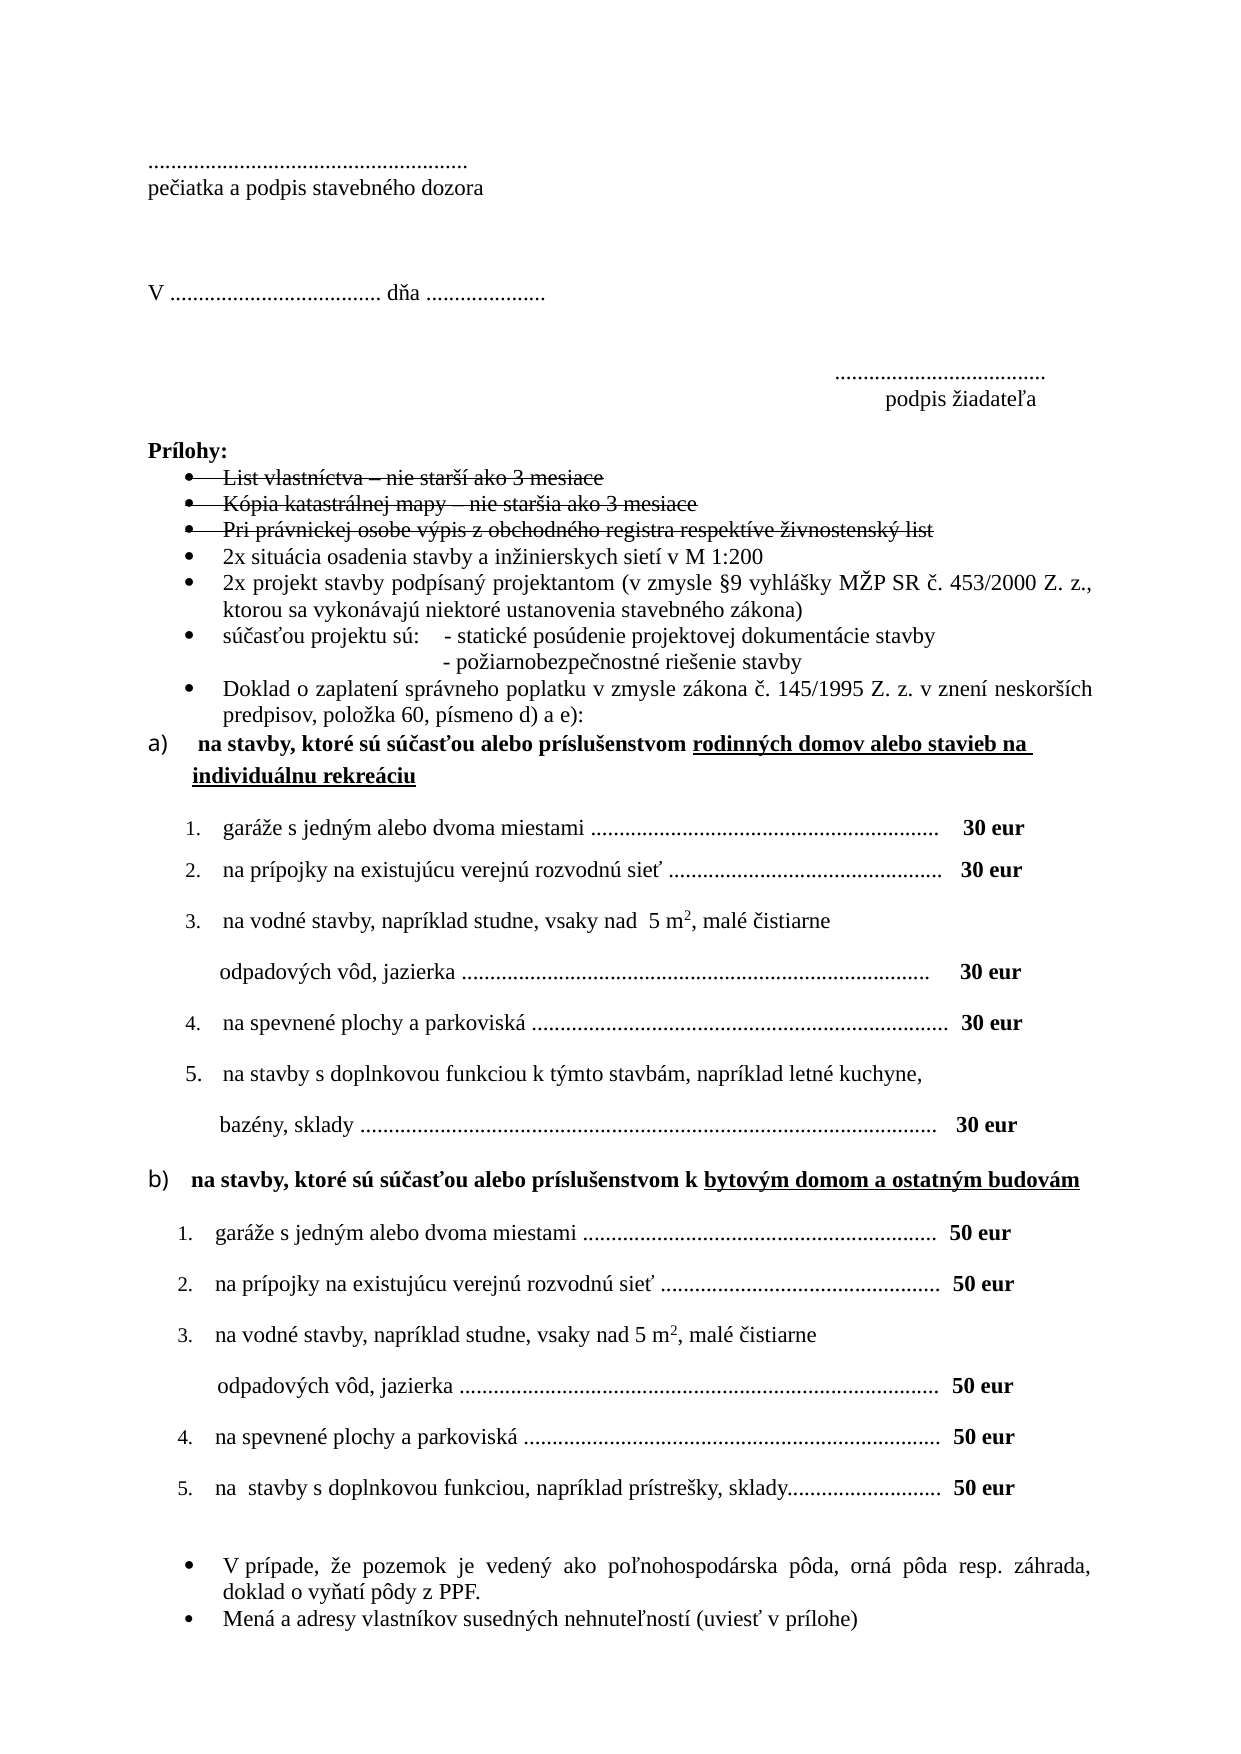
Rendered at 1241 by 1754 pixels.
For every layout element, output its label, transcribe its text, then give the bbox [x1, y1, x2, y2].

text ........................................................ [148, 148, 1093, 174]
list Kópia katastrálnej mapy – nie staršia ako 3 mesiace [185, 490, 1093, 517]
list na stavby s doplnkovou funkciou, napríklad prístrešky, sklady........................... 50 eur [177, 1474, 1093, 1501]
text odpadových vôd, jazierka .................................................................................. 30 eur [185, 958, 1093, 985]
list Mená a adresy vlastníkov susedných nehnuteľností (uviesť v prílohe) [185, 1604, 1093, 1631]
list Pri právnickej osobe výpis z obchodného registra respektíve živnostenský list [185, 517, 1093, 543]
list na vodné stavby, napríklad studne, vsaky nad 5 m2, malé čistiarne [185, 907, 1093, 934]
list V prípade, že pozemok je vedený ako poľnohospodárska pôda, orná pôda resp. záhrada, doklad o vyňatí pôdy z PPF. [185, 1552, 1093, 1604]
text bazény, sklady ..................................................................................................... 30 eur [185, 1111, 1093, 1138]
list Doklad o zaplatení správneho poplatku v zmysle zákona č. 145/1995 Z. z. v znení neskorších predpisov, položka 60, písmeno d) a e): [185, 675, 1093, 727]
list 2x projekt stavby podpísaný projektantom (v zmysle §9 vyhlášky MŽP SR č. 453/2000 Z. z., ktorou sa vykonávajú niektoré ustanovenia stavebného zákona) [185, 569, 1093, 622]
text V ..................................... dňa ..................... [148, 279, 1093, 306]
list súčasťou projektu sú: - statické posúdenie projektovej dokumentácie stavby [185, 622, 1093, 648]
text ..................................... [811, 358, 1093, 385]
list na stavby, ktoré sú súčasťou alebo príslušenstvom rodinných domov alebo stavieb na individuálnu rekreáciu [148, 727, 1093, 789]
text pečiatka a podpis stavebného dozora [148, 174, 1093, 200]
list na vodné stavby, napríklad studne, vsaky nad 5 m2, malé čistiarne [177, 1321, 1093, 1348]
list na spevnené plochy a parkoviská ......................................................................... 50 eur [177, 1423, 1093, 1450]
list na prípojky na existujúcu verejnú rozvodnú sieť ................................................ 30 eur [185, 856, 1093, 883]
list List vlastníctva – nie starší ako 3 mesiace [185, 464, 1093, 490]
list na stavby, ktoré sú súčasťou alebo príslušenstvom k bytovým domom a ostatným budovám [148, 1162, 1093, 1194]
list na spevnené plochy a parkoviská ......................................................................... 30 eur [185, 1009, 1093, 1036]
text - požiarnobezpečnostné riešenie stavby [440, 648, 1093, 675]
list 2x situácia osadenia stavby a inžinierskych sietí v M 1:200 [185, 543, 1093, 569]
text odpadových vôd, jazierka .................................................................................... 50 eur [177, 1372, 1093, 1399]
list garáže s jedným alebo dvoma miestami ............................................................. 30 eur [185, 813, 1093, 840]
text podpis žiadateľa [148, 385, 1093, 411]
list na stavby s doplnkovou funkciou k týmto stavbám, napríklad letné kuchyne, [185, 1060, 1093, 1087]
list na prípojky na existujúcu verejnú rozvodnú sieť ................................................. 50 eur [177, 1270, 1093, 1297]
text Prílohy: [148, 437, 1093, 464]
list garáže s jedným alebo dvoma miestami .............................................................. 50 eur [177, 1219, 1093, 1246]
